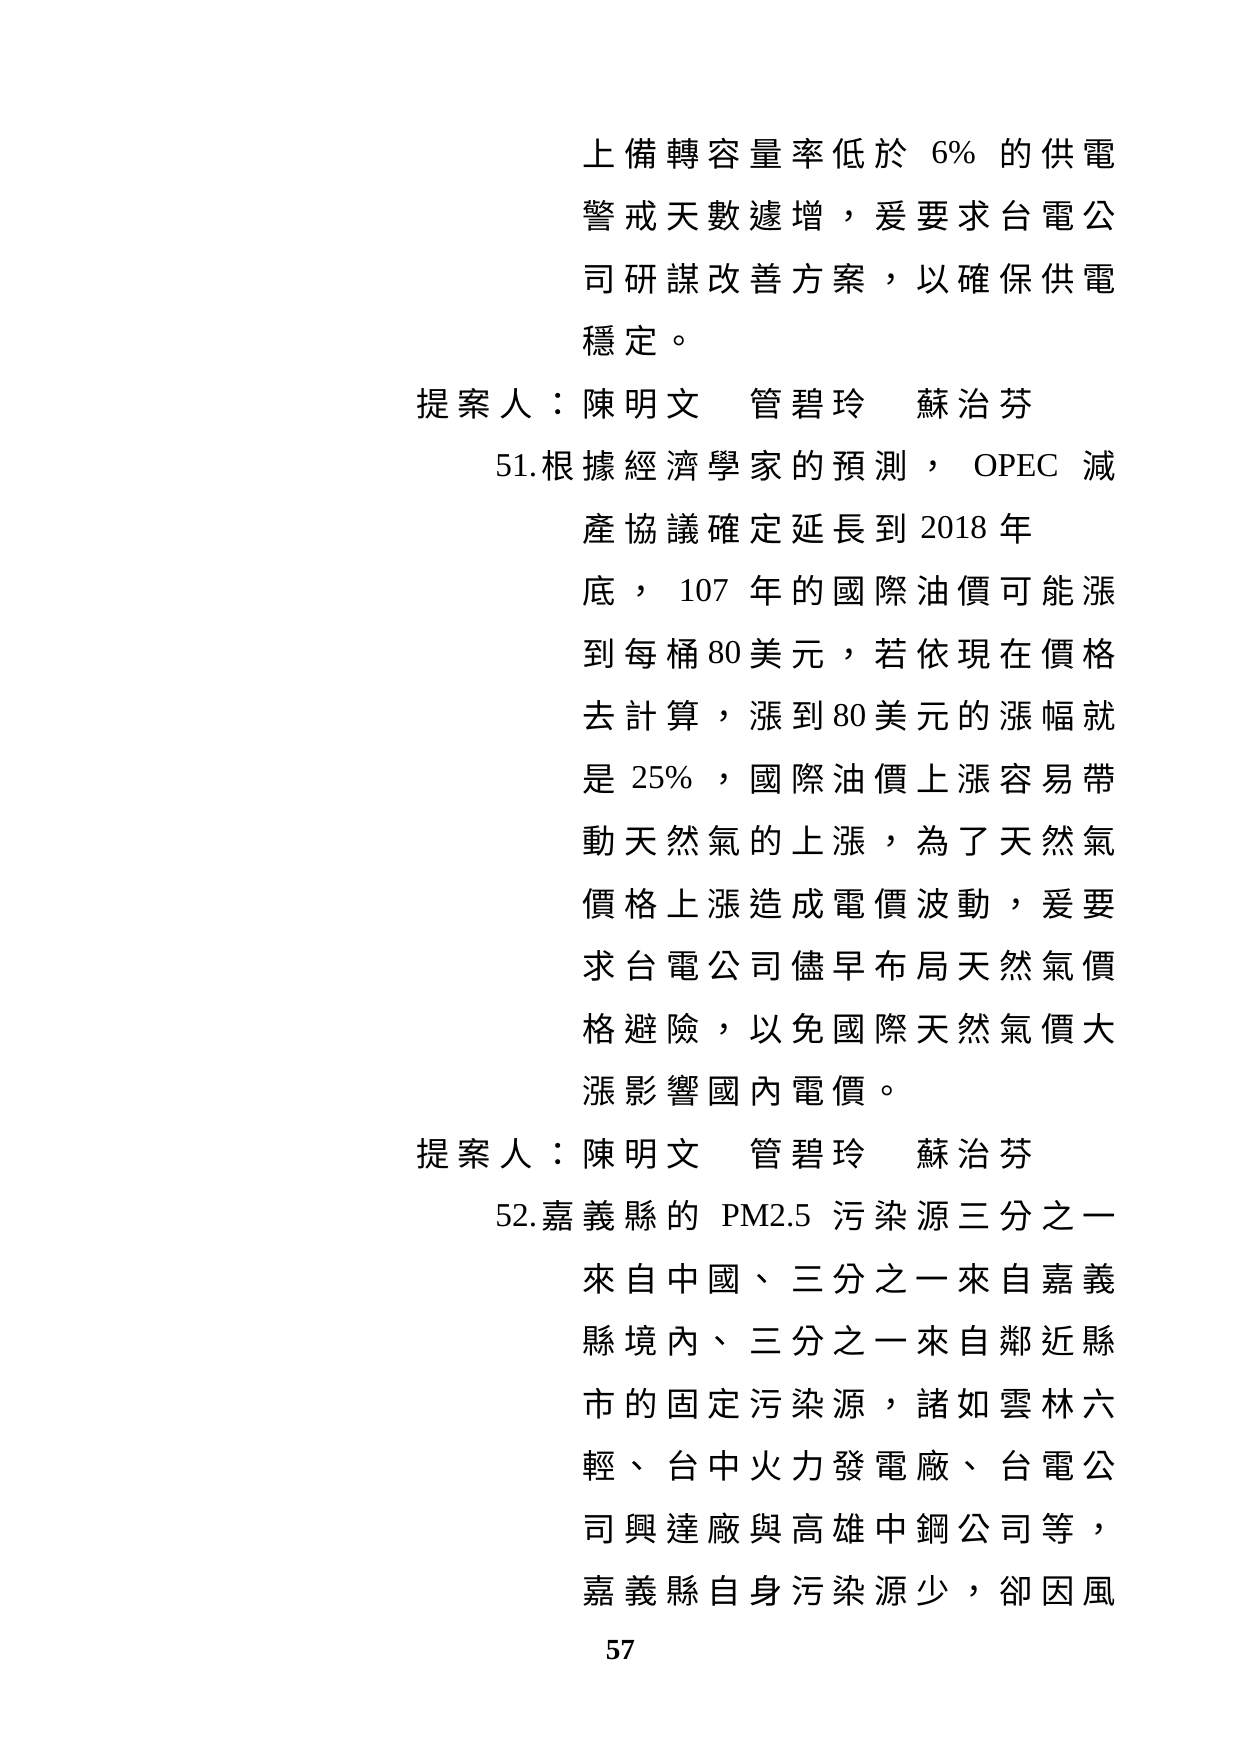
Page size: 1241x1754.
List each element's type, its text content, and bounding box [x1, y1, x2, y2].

list 嘉義縣的PM2.5污染源三分之一來自中國、三分之一來自嘉義縣境內、三分之一來自鄰近縣市的固定污染源，諸如雲林六輕、台中火力發電廠、台電公司興達廠與高雄中鋼公司等，嘉義縣自身污染源少，卻因風 [462, 1173, 1120, 1610]
list 上備轉容量率低於6%的供電警戒天數遽增，爰要求台電公司研謀改善方案，以確保供電穩定。 [462, 110, 1120, 360]
text 提案人：陳明文 管碧玲 蘇治芬 [397, 360, 1120, 423]
text 提案人：陳明文 管碧玲 蘇治芬 [397, 1110, 1120, 1173]
list 根據經濟學家的預測，OPEC減產協議確定延長到2018年底，107年的國際油價可能漲到每桶80美元，若依現在價格去計算，漲到80美元的漲幅就是25%，國際油價上漲容易帶動天然氣的上漲，為了天然氣價格上漲造成電價波動，爰要求台電公司儘早布局天然氣價格避險，以免國際天然氣價大漲影響國內電價。 [462, 423, 1120, 1110]
